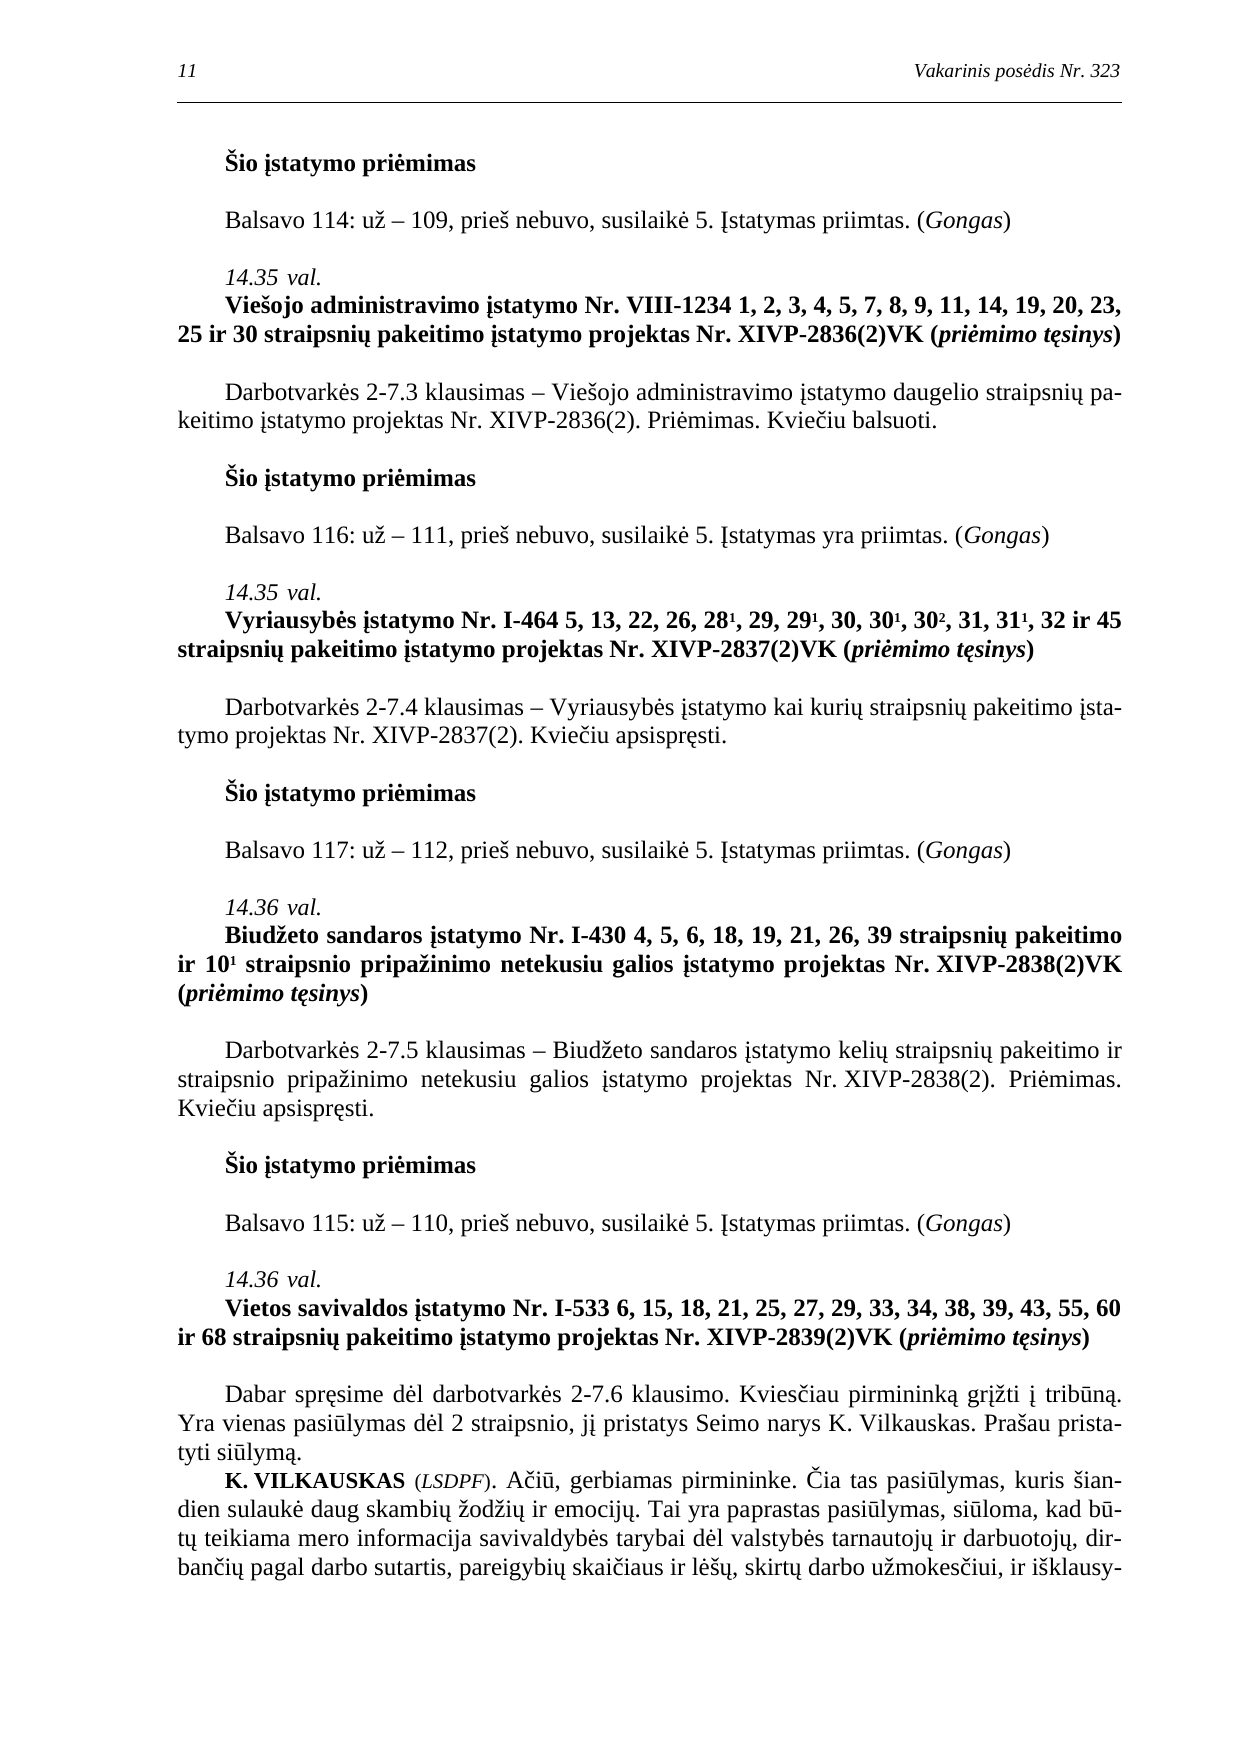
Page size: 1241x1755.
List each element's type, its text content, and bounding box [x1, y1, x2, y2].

text 14.36 val. [224, 893, 1122, 921]
text Bal­sa­vo 114: už – 109, prieš ne­bu­vo, su­si­lai­kė 5. Įsta­ty­mas pri­im­tas. (Gon­gas) [177, 205, 1122, 234]
text 14.36 val. [224, 1266, 1122, 1293]
text Bal­sa­vo 116: už – 111, prieš ne­bu­vo, su­si­lai­kė 5. Įsta­ty­mas yra pri­im­tas. (Gon­gas) [177, 520, 1122, 549]
text 14.35 val. [224, 578, 1122, 605]
text Šio įsta­ty­mo pri­ėmi­mas [177, 463, 1122, 492]
text Bal­sa­vo 117: už – 112, prieš ne­bu­vo, su­si­lai­kė 5. Įsta­ty­mas pri­im­tas. (Gon­gas) [177, 835, 1122, 864]
text Dar­bo­tvarkės 2-7.5 klau­si­mas – Biu­dže­to san­da­ros įsta­ty­mo ke­lių straips­nių pa­kei­ti­mo ir straips­nio pri­pa­ži­ni­mo ne­te­ku­siu ga­lios įsta­ty­mo pro­jek­tas Nr. XIVP-2838(2). Pri­ėmi­mas. Kvie­čiu ap­si­spręs­ti. [177, 1036, 1122, 1122]
text Da­bar sprę­si­me dėl dar­bo­tvarkės 2-7.6 klau­si­mo. Kvies­čiau pir­mi­nin­ką grįž­ti į tri­bū­ną. Yra vie­nas pa­siū­ly­mas dėl 2 straips­nio, jį pri­sta­tys Sei­mo na­rys K. Vil­kaus­kas. Pra­šau pri­sta­ty­ti siū­ly­mą. [177, 1379, 1122, 1466]
text Šio įsta­ty­mo pri­ėmi­mas [177, 778, 1122, 807]
text Vy­riau­sy­bės įsta­ty­mo Nr. I-464 5, 13, 22, 26, 281, 29, 291, 30, 301, 302, 31, 311, 32 ir 45 straips­nių pa­kei­ti­mo įsta­ty­mo pro­jek­tas Nr. XIVP-2837(2)VK (pri­ėmi­mo tę­si­nys) [177, 605, 1122, 663]
text Šio įsta­ty­mo pri­ėmi­mas [177, 148, 1122, 176]
text K. VILKAUSKAS (LSDPF). Ačiū, ger­bia­mas pir­mi­nin­ke. Čia tas pa­siū­ly­mas, ku­ris šian­dien su­lau­kė daug skam­bių žo­džių ir emo­ci­jų. Tai yra pa­pras­tas pa­siū­ly­mas, siū­lo­ma, kad bū­tų tei­kia­ma me­ro in­for­ma­ci­ja sa­vi­val­dy­bės ta­ry­bai dėl vals­ty­bės tar­nau­to­jų ir dar­buo­to­jų, dir­ban­čių pa­gal dar­bo su­tar­tis, pa­rei­gy­bių skai­čiaus ir lė­šų, skir­tų dar­bo už­mo­kes­čiui, ir iš­klau­sy­ [177, 1466, 1122, 1581]
text Vie­šo­jo ad­mi­nist­ra­vi­mo įsta­ty­mo Nr. VIII-1234 1, 2, 3, 4, 5, 7, 8, 9, 11, 14, 19, 20, 23, 25 ir 30 straips­nių pa­kei­ti­mo įsta­ty­mo pro­jek­tas Nr. XIVP-2836(2)VK (pri­ėmi­mo tę­si­nys) [177, 290, 1122, 348]
text 14.35 val. [224, 263, 1122, 290]
text Dar­bo­tvarkės 2-7.4 klau­si­mas – Vy­riau­sy­bės įsta­ty­mo kai ku­rių straips­nių pa­kei­ti­mo įsta­ty­mo pro­jek­tas Nr. XIVP-2837(2). Kvie­čiu ap­si­spręs­ti. [177, 692, 1122, 749]
text Biu­dže­to san­da­ros įsta­ty­mo Nr. I-430 4, 5, 6, 18, 19, 21, 26, 39 straips­nių pa­kei­ti­mo ir 101 straips­nio pri­pa­ži­ni­mo ne­te­ku­siu ga­lios įsta­ty­mo pro­jek­tas Nr. XIVP-2838(2)VK (pri­ėmi­mo tę­si­nys) [177, 921, 1122, 1007]
text Bal­sa­vo 115: už – 110, prieš ne­bu­vo, su­si­lai­kė 5. Įsta­ty­mas pri­im­tas. (Gon­gas) [177, 1208, 1122, 1237]
text Šio įsta­ty­mo pri­ėmi­mas [177, 1151, 1122, 1179]
text Vie­tos sa­vi­val­dos įsta­ty­mo Nr. I-533 6, 15, 18, 21, 25, 27, 29, 33, 34, 38, 39, 43, 55, 60 ir 68 straips­nių pa­kei­ti­mo įsta­ty­mo pro­jek­tas Nr. XIVP-2839(2)VK (pri­ėmi­mo tę­si­nys) [177, 1293, 1122, 1351]
text Dar­bo­tvarkės 2-7.3 klau­si­mas – Vie­šo­jo ad­mi­nist­ra­vi­mo įsta­ty­mo dau­ge­lio straips­nių pa­kei­ti­mo įsta­ty­mo pro­jek­tas Nr. XIVP-2836(2). Pri­ėmi­mas. Kvie­čiu bal­suo­ti. [177, 377, 1122, 434]
